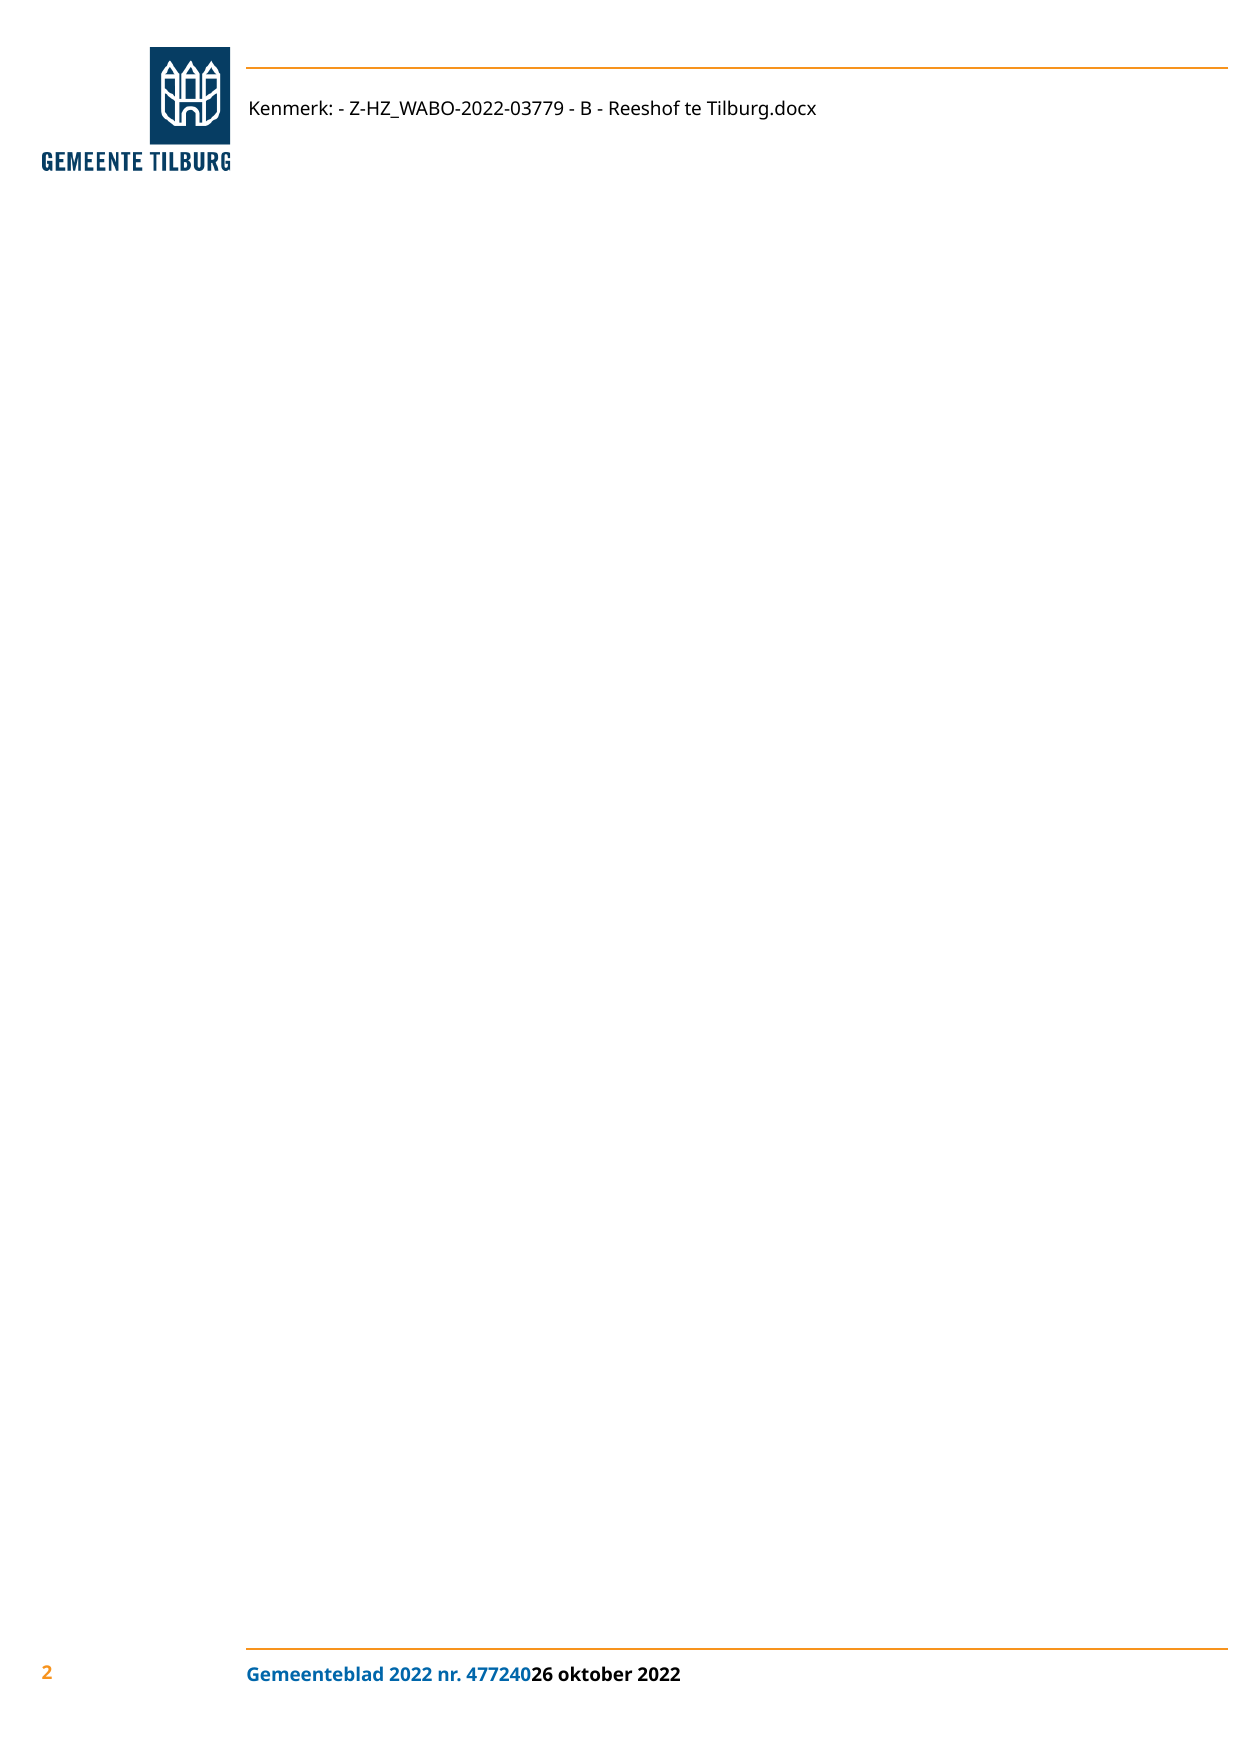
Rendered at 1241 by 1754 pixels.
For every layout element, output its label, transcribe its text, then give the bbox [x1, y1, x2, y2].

text Kenmerk: - Z-HZ_WABO-2022-03779 - B - Reeshof te Tilburg.docx [248, 95, 1152, 121]
picture [41, 47, 231, 172]
